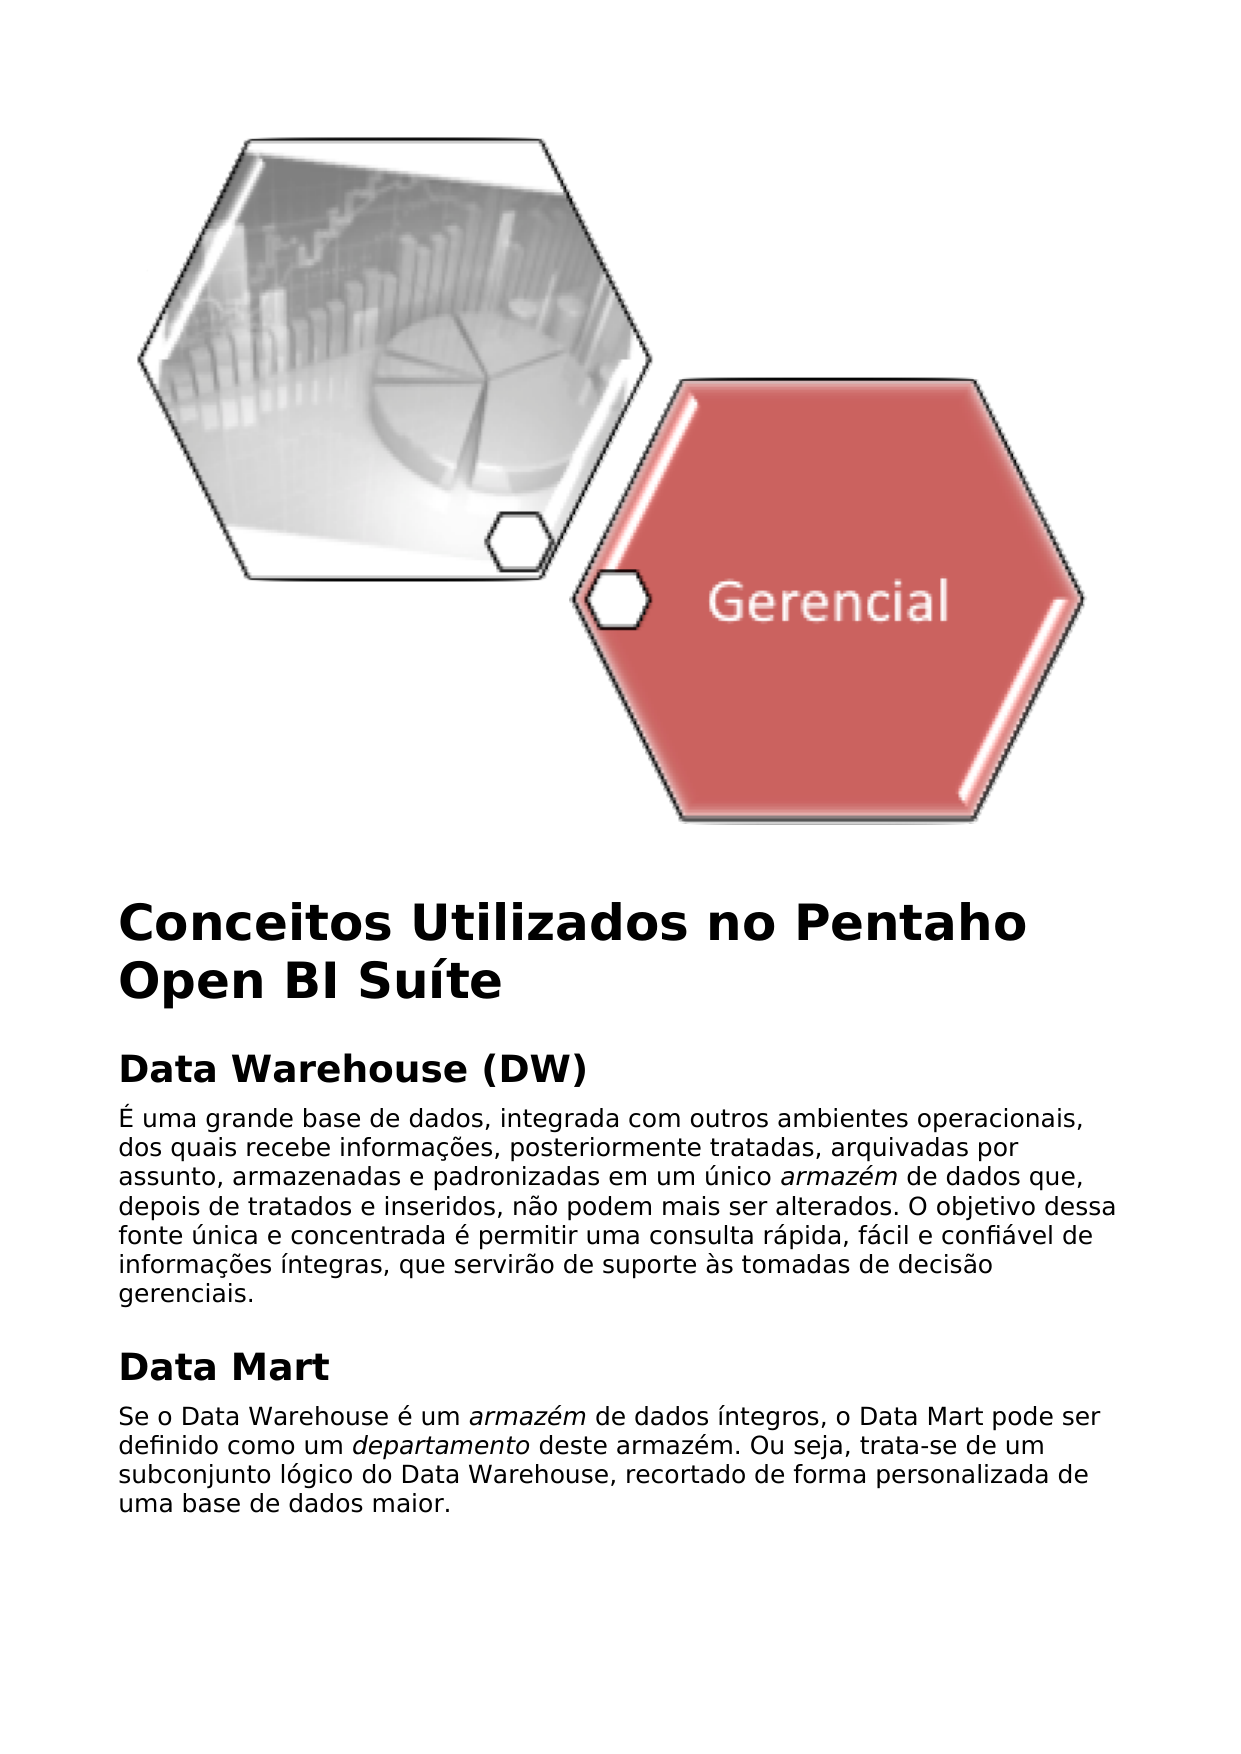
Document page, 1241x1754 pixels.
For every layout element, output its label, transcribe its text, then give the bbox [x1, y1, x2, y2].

subtitle Data Mart [118, 1346, 1122, 1389]
subtitle Data Warehouse (DW) [118, 1048, 1122, 1092]
picture [118, 118, 1123, 828]
text É uma grande base de dados, integrada com outros ambientes operacionais, dos quais recebe informações, posteriormente tratadas, arquivadas por assunto, armazenadas e padronizadas em um único armazém de dados que, depois de tratados e inseridos, não podem mais ser alterados. O objetivo dessa fonte única e concentrada é permitir uma consulta rápida, fácil e confiável de informações íntegras, que servirão de suporte às tomadas de decisão gerenciais. [118, 1104, 1122, 1308]
subtitle Conceitos Utilizados no Pentaho Open BI Suíte [118, 894, 1122, 1011]
text Se o Data Warehouse é um armazém de dados íntegros, o Data Mart pode ser definido como um departamento deste armazém. Ou seja, trata-se de um subconjunto lógico do Data Warehouse, recortado de forma personalizada de uma base de dados maior. [118, 1402, 1122, 1519]
